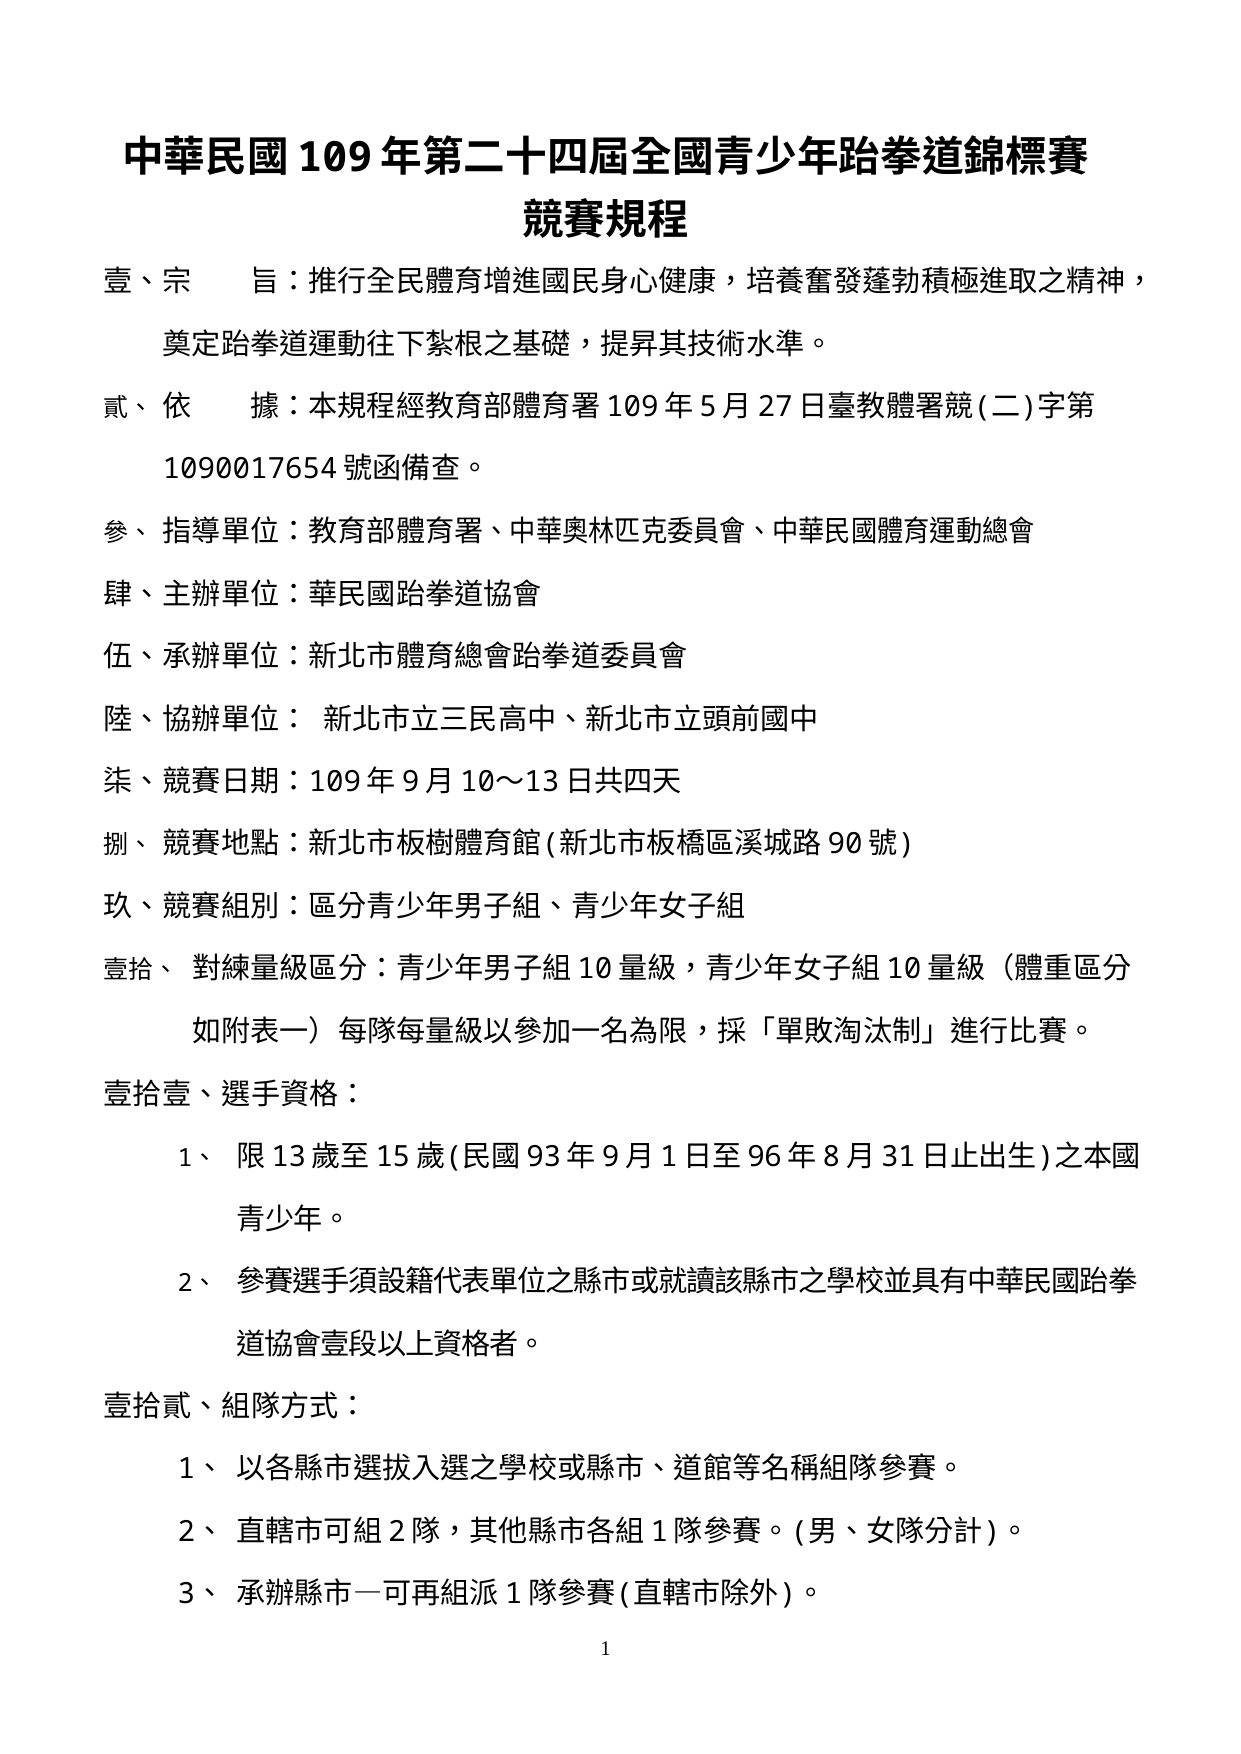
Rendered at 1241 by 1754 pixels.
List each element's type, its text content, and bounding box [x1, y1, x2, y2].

list 直轄市可組2隊，其他縣市各組1隊參賽。(男、女隊分計)。 [177, 1487, 1152, 1550]
list 宗 旨：推行全民體育增進國民身心健康，培養奮發蓬勃積極進取之精神，奠定跆拳道運動往下紮根之基礎，提昇其技術水準。 [103, 237, 1152, 362]
list 主辦單位：華民國跆拳道協會 [103, 550, 1152, 612]
list 承辦縣市—可再組派1隊參賽(直轄市除外)。 [177, 1550, 1152, 1612]
list 競賽日期：109年9月10〜13日共四天 [103, 737, 1152, 800]
list 參賽選手須設籍代表單位之縣市或就讀該縣市之學校並具有中華民國跆拳道協會壹段以上資格者。 [177, 1237, 1152, 1362]
list 組隊方式： [103, 1362, 1152, 1425]
list 對練量級區分：青少年男子組10量級，青少年女子組10量級（體重區分如附表一）每隊每量級以參加一名為限，採「單敗淘汰制」進行比賽。 [103, 925, 1152, 1050]
list 承辦單位：新北市體育總會跆拳道委員會 [103, 612, 1152, 675]
text 競賽規程 [59, 175, 1152, 237]
list 協辦單位： 新北市立三民高中、新北市立頭前國中 [103, 675, 1152, 737]
list 競賽地點：新北市板樹體育館(新北市板橋區溪城路90號) [103, 800, 1152, 862]
list 以各縣市選拔入選之學校或縣市、道館等名稱組隊參賽。 [177, 1425, 1152, 1487]
list 競賽組別：區分青少年男子組、青少年女子組 [103, 862, 1152, 925]
text 中華民國109年第二十四屆全國青少年跆拳道錦標賽 [59, 112, 1152, 175]
list 依 據：本規程經教育部體育署109年5月27日臺教體署競(二)字第1090017654號函備查。 [103, 362, 1123, 487]
list 限13歲至15歲(民國93年9月1日至96年8月31日止出生)之本國青少年。 [177, 1112, 1152, 1237]
list 指導單位：教育部體育署、中華奧林匹克委員會、中華民國體育運動總會 [103, 487, 1181, 550]
list 選手資格： [103, 1050, 1152, 1112]
